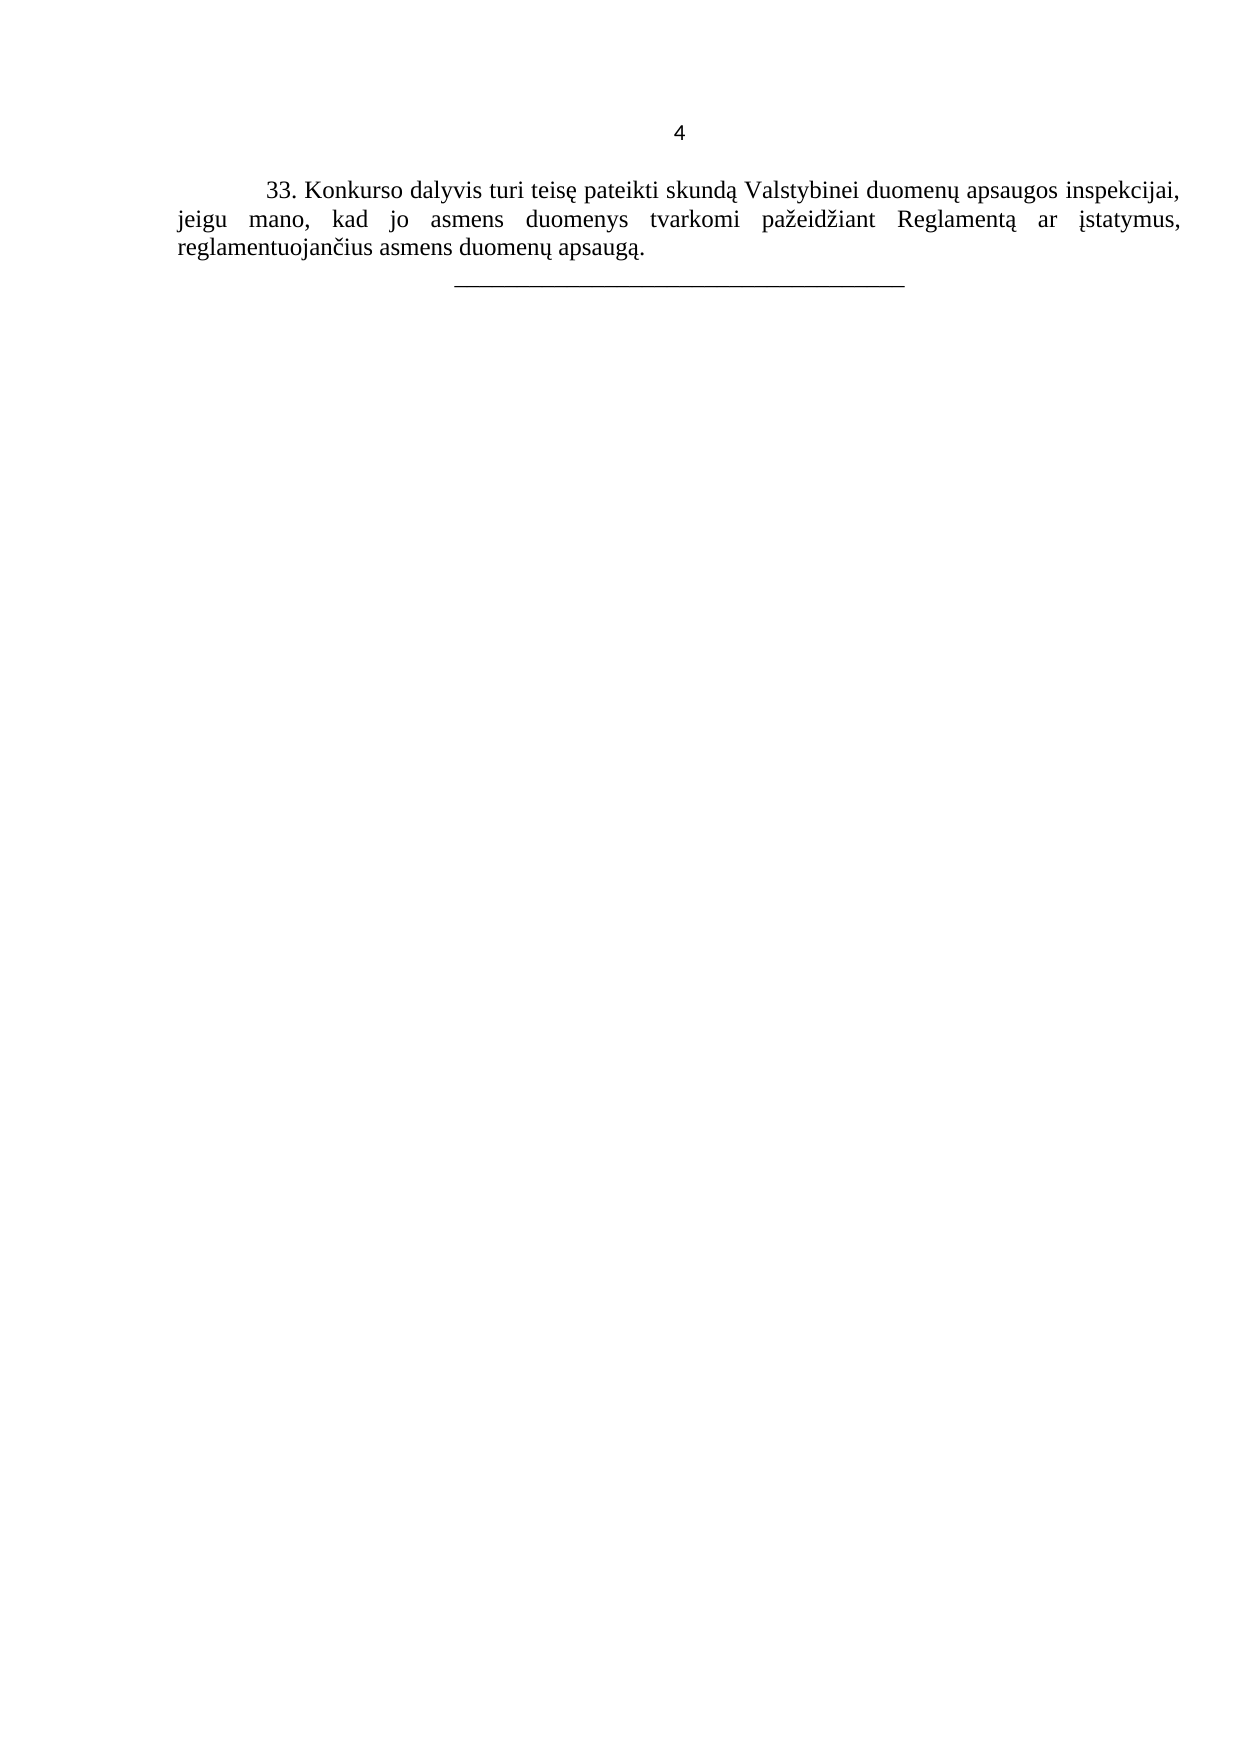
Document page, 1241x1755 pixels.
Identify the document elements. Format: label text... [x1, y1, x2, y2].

text 33. Konkurso dalyvis turi teisę pateikti skundą Valstybinei duomenų apsaugos inspekcijai, jeigu mano, kad jo asmens duomenys tvarkomi pažeidžiant Reglamentą ar įstatymus, reglamentuojančius asmens duomenų apsaugą. [177, 175, 1181, 261]
text ____________________________________ [177, 261, 1181, 290]
